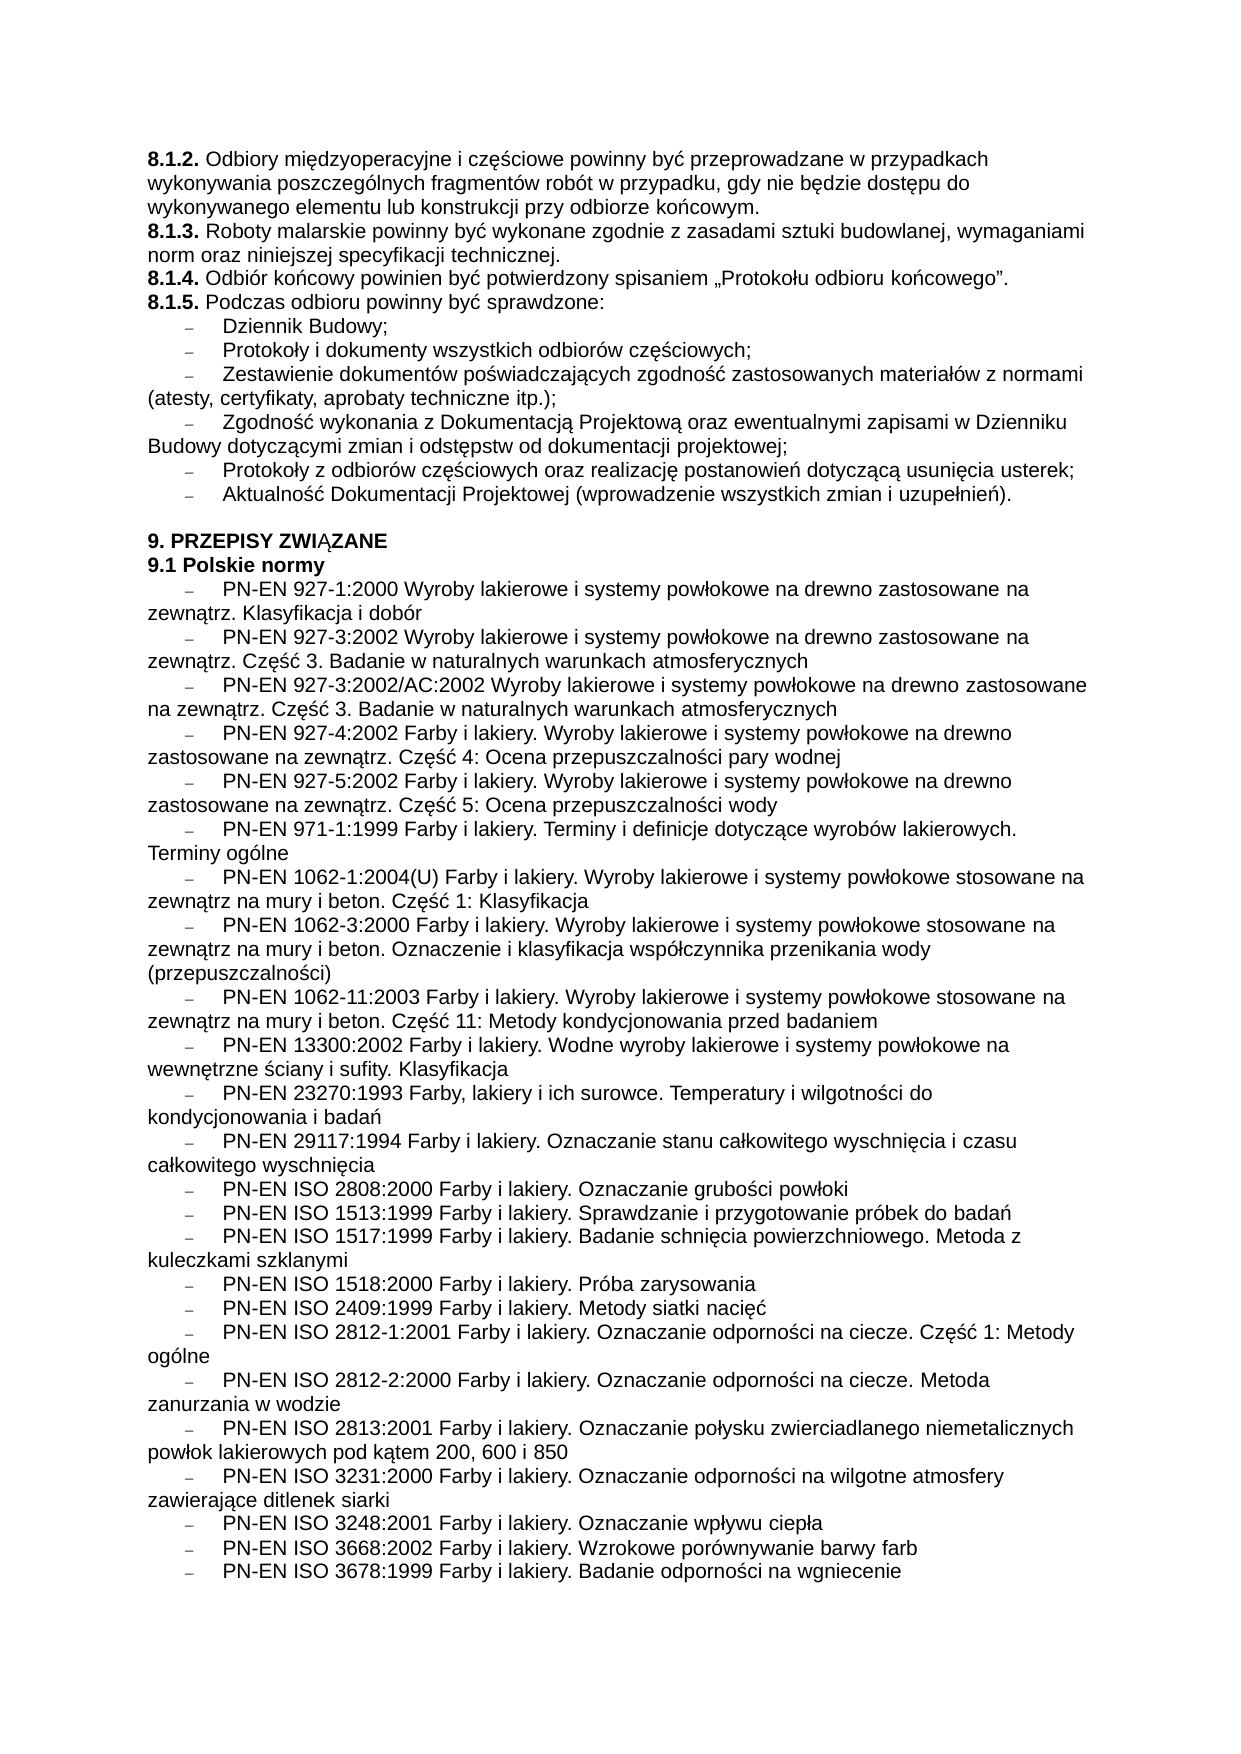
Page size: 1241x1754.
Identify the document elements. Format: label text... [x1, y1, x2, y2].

list PN-EN ISO 3231:2000 Farby i lakiery. Oznaczanie odporności na wilgotne atmosfery zawierające ditlenek siarki [147, 1464, 1008, 1512]
list PN-EN ISO 1517:1999 Farby i lakiery. Badanie schnięcia powierzchniowego. Metoda z kuleczkami szklanymi [147, 1224, 1025, 1272]
list PN-EN ISO 1518:2000 Farby i lakiery. Próba zarysowania [185, 1272, 1105, 1296]
list PN-EN ISO 3668:2002 Farby i lakiery. Wzrokowe porównywanie barwy farb [185, 1535, 1105, 1559]
list PN-EN ISO 2409:1999 Farby i lakiery. Metody siatki nacięć [185, 1296, 1105, 1320]
list PN-EN 1062-11:2003 Farby i lakiery. Wyroby lakierowe i systemy powłokowe stosowane na zewnątrz na mury i beton. Część 11: Metody kondycjonowania przed badaniem [147, 985, 1070, 1033]
list PN-EN ISO 2808:2000 Farby i lakiery. Oznaczanie grubości powłoki [185, 1176, 1105, 1200]
list PN-EN ISO 3678:1999 Farby i lakiery. Badanie odporności na wgniecenie [185, 1559, 1105, 1583]
list PN-EN 927-4:2002 Farby i lakiery. Wyroby lakierowe i systemy powłokowe na drewno zastosowane na zewnątrz. Część 4: Ocena przepuszczalności pary wodnej [147, 721, 1015, 769]
list PN-EN 927-3:2002 Wyroby lakierowe i systemy powłokowe na drewno zastosowane na zewnątrz. Część 3. Badanie w naturalnych warunkach atmosferycznych [147, 625, 1030, 673]
list PN-EN 13300:2002 Farby i lakiery. Wodne wyroby lakierowe i systemy powłokowe na wewnętrzne ściany i sufity. Klasyfikacja [147, 1033, 1013, 1081]
list PN-EN 23270:1993 Farby, lakiery i ich surowce. Temperatury i wilgotności do kondycjonowania i badań [147, 1081, 938, 1128]
list PN-EN ISO 2812-1:2001 Farby i lakiery. Oznaczanie odporności na ciecze. Część 1: Metody ogólne [147, 1320, 1078, 1368]
list Odbiory międzyoperacyjne i częściowe powinny być przeprowadzane w przypadkach wykonywania poszczególnych fragmentów robót w przypadku, gdy nie będzie dostępu do wykonywanego elementu lub konstrukcji przy odbiorze końcowym. [147, 147, 990, 219]
list PN-EN ISO 2812-2:2000 Farby i lakiery. Oznaczanie odporności na ciecze. Metoda zanurzania w wodzie [147, 1368, 992, 1416]
list Zestawienie dokumentów poświadczających zgodność zastosowanych materiałów z normami (atesty, certyfikaty, aprobaty techniczne itp.); [147, 362, 1085, 410]
list PN-EN ISO 3248:2001 Farby i lakiery. Oznaczanie wpływu ciepła [185, 1512, 1105, 1535]
list Protokoły i dokumenty wszystkich odbiorów częściowych; [147, 338, 1105, 362]
subtitle PRZEPISY ZWIĄZANE [147, 529, 1105, 553]
list Protokoły z odbiorów częściowych oraz realizację postanowień dotyczącą usunięcia usterek; [185, 458, 1105, 482]
list Roboty malarskie powinny być wykonane zgodnie z zasadami sztuki budowlanej, wymaganiami norm oraz niniejszej specyfikacji technicznej. [147, 219, 1086, 267]
list PN-EN ISO 1513:1999 Farby i lakiery. Sprawdzanie i przygotowanie próbek do badań [185, 1200, 1105, 1224]
list PN-EN 971-1:1999 Farby i lakiery. Terminy i definicje dotyczące wyrobów lakierowych. Terminy ogólne [147, 817, 1022, 865]
list Dziennik Budowy; [147, 314, 1105, 338]
list PN-EN 927-5:2002 Farby i lakiery. Wyroby lakierowe i systemy powłokowe na drewno zastosowane na zewnątrz. Część 5: Ocena przepuszczalności wody [147, 769, 1015, 817]
list PN-EN ISO 2813:2001 Farby i lakiery. Oznaczanie połysku zwierciadlanego niemetalicznych powłok lakierowych pod kątem 200, 600 i 850 [147, 1416, 1076, 1464]
list PN-EN 927-3:2002/AC:2002 Wyroby lakierowe i systemy powłokowe na drewno zastosowane na zewnątrz. Część 3. Badanie w naturalnych warunkach atmosferycznych [147, 673, 1088, 721]
list PN-EN 927-1:2000 Wyroby lakierowe i systemy powłokowe na drewno zastosowane na zewnątrz. Klasyfikacja i dobór [147, 577, 1030, 625]
list Odbiór końcowy powinien być potwierdzony spisaniem „Protokołu odbioru końcowego”. [147, 267, 1105, 290]
list PN-EN 29117:1994 Farby i lakiery. Oznaczanie stanu całkowitego wyschnięcia i czasu całkowitego wyschnięcia [147, 1128, 1021, 1176]
list PN-EN 1062-3:2000 Farby i lakiery. Wyroby lakierowe i systemy powłokowe stosowane na zewnątrz na mury i beton. Oznaczenie i klasyfikacja współczynnika przenikania wody (przepuszczalności) [147, 913, 1058, 985]
list Aktualność Dokumentacji Projektowej (wprowadzenie wszystkich zmian i uzupełnień). [185, 482, 1105, 506]
list PN-EN 1062-1:2004(U) Farby i lakiery. Wyroby lakierowe i systemy powłokowe stosowane na zewnątrz na mury i beton. Część 1: Klasyfikacja [147, 865, 1087, 913]
list Podczas odbioru powinny być sprawdzone: [147, 290, 1105, 314]
list Zgodność wykonania z Dokumentacją Projektową oraz ewentualnymi zapisami w Dzienniku Budowy dotyczącymi zmian i odstępstw od dokumentacji projektowej; [147, 410, 1069, 458]
list Polskie normy [147, 553, 1105, 577]
